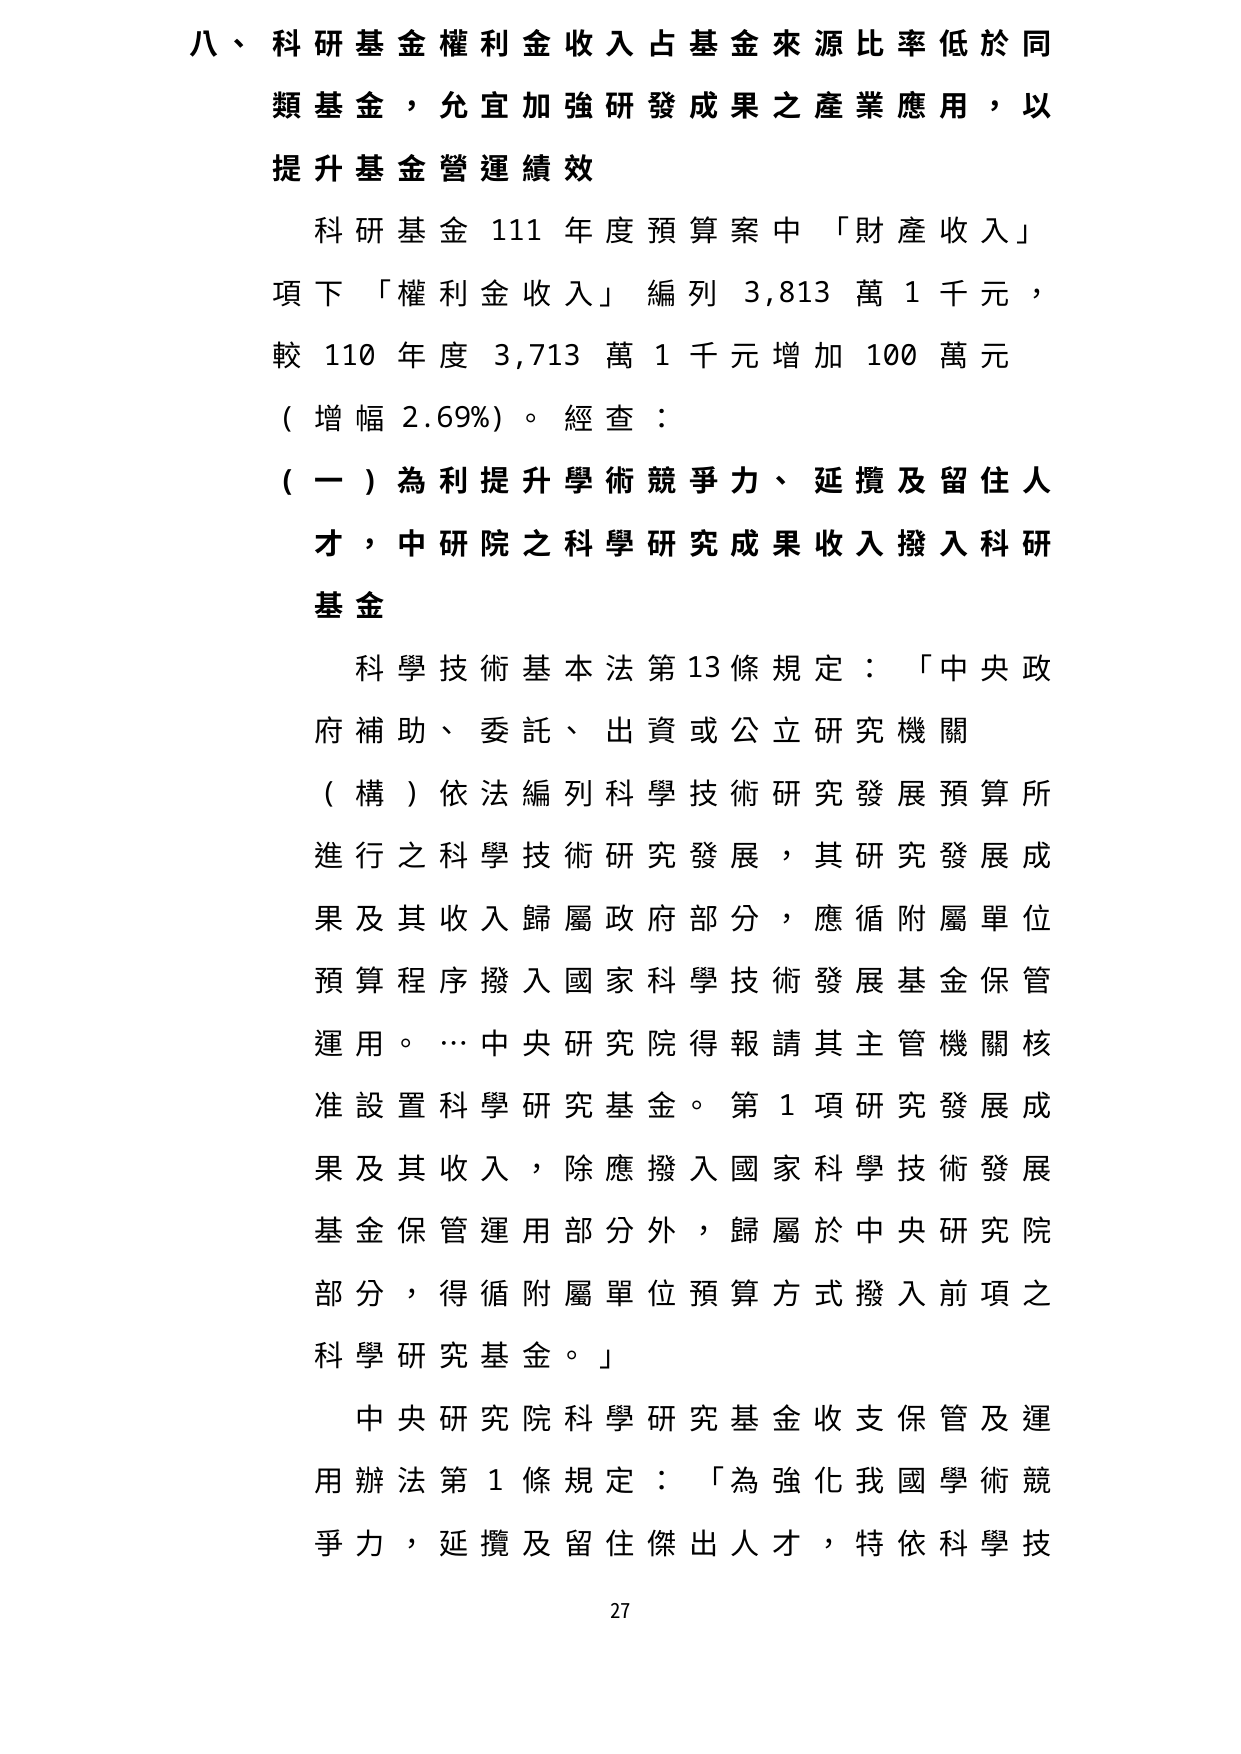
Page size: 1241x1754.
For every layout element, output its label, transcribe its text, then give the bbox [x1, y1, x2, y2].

text (一)為利提升學術競爭力、延攬及留住人才，中研院之科學研究成果收入撥入科研基金 [242, 437, 1058, 625]
text 科研基金111年度預算案中「財產收入」項下「權利金收入」編列3,813萬1千元，較110年度3,713萬1千元增加100萬元(增幅2.69%)。經查： [242, 187, 1058, 437]
text 中央研究院科學研究基金收支保管及運用辦法第1條規定：「為強化我國學術競爭力，延攬及留住傑出人才，特依科學技 [271, 1375, 1058, 1562]
text 科學技術基本法第13條規定：「中央政府補助、委託、出資或公立研究機關(構)依法編列科學技術研究發展預算所進行之科學技術研究發展，其研究發展成果及其收入歸屬政府部分，應循附屬單位預算程序撥入國家科學技術發展基金保管運用。…中央研究院得報請其主管機關核准設置科學研究基金。第1項研究發展成果及其收入，除應撥入國家科學技術發展基金保管運用部分外，歸屬於中央研究院部分，得循附屬單位預算方式撥入前項之科學研究基金。」 [271, 625, 1058, 1375]
text 八、科研基金權利金收入占基金來源比率低於同類基金，允宜加強研發成果之產業應用，以提升基金營運績效 [183, 0, 1058, 187]
